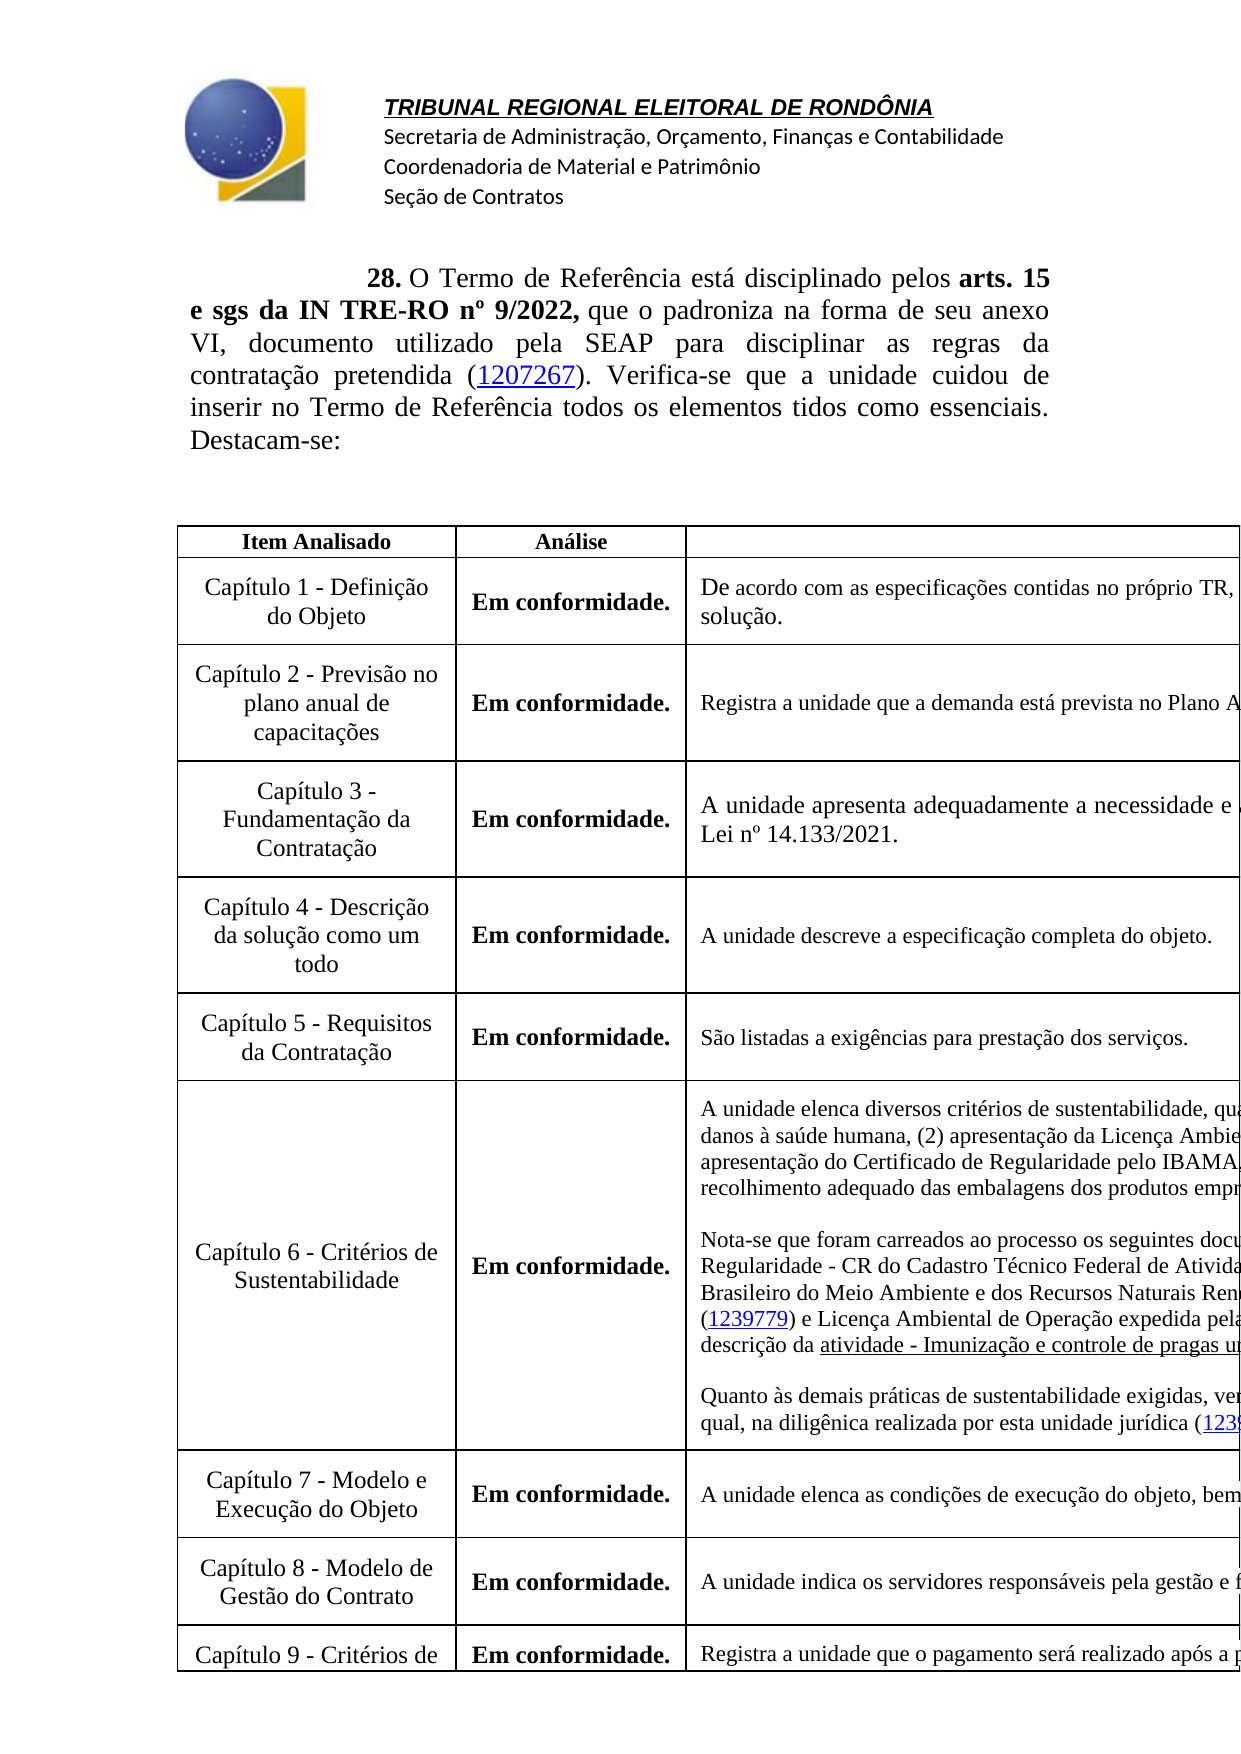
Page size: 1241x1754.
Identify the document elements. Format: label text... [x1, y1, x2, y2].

table_cell Em conformidade. [457, 645, 685, 760]
table_cell Em conformidade. [457, 1451, 685, 1537]
table_cell De acordo com as especificações contidas no próprio TR, a unidade identifica adequadamente o objeto e detalha as especificações que compõem a solução. [687, 558, 1239, 644]
table_cell Capítulo 8 - Modelo de Gestão do Contrato [178, 1538, 455, 1624]
table_cell Em conformidade. [457, 1538, 685, 1624]
table_cell Capítulo 7 - Modelo e Execução do Objeto [178, 1451, 455, 1537]
table_cell Em conformidade. [457, 1081, 685, 1449]
table_cell Em conformidade. [457, 1626, 685, 1670]
table_header Item Analisado [178, 527, 455, 556]
table_header Comentários [687, 527, 1239, 556]
table_cell São listadas a exigências para prestação dos serviços. [687, 994, 1239, 1079]
table_cell Registra a unidade que o pagamento será realizado após a prestação dos serviços, acompanhados de Nota Fiscal, mediante emissão de requisição pela SEAP. [687, 1626, 1239, 1670]
table_cell Em conformidade. [457, 994, 685, 1079]
table_cell Capítulo 6 - Critérios de Sustentabilidade [178, 1081, 455, 1449]
table_cell A unidade apresenta adequadamente a necessidade e a quantidade para contratação direta em razão do valor, de acordo com o art. 75, II, da Lei nº 14.133/2021. [687, 762, 1239, 876]
table_cell A unidade elenca diversos critérios de sustentabilidade, quais sejam: (1) exigência de que os produtos sejam ambientalmente seguros e que não causem danos à saúde humana, (2) apresentação da Licença Ambiental de Operação a fim de demonstrar o cumprimento das normas ambientais, (3) obtenção e apresentação do Certificado de Regularidade pelo IBAMA, (4) a exigência de que os produtos químicos possuam registro e aprovação da ANVISA e (5) recolhimento adequado das embalagens dos produtos empregados nos serviços, de modo a promover a destinação ambientalmente correta. Nota-se que foram carreados ao processo os seguintes documentos apresentados pela empresa vencedora da dispensa presencial: Certificado de Regularidade - CR do Cadastro Técnico Federal de Atividades Potencialmente Poluidoras e Utilizadoras de Recursos Ambientais – CTF/APP do Instituto Brasileiro do Meio Ambiente e dos Recursos Naturais Renováveis - IBAMA para a atividade aplicação de agrotóxicos e afins - Lei nº 7.802/1989 (1239779) e Licença Ambiental de Operação expedida pela Secretaria Municipal de Meio Ambiente - SEMA do Município de Porto Velho, com a descrição da atividade - Imunização e controle de pragas urbanas (1239780); ambas dentro do prazo de vigência e validade. Quanto às demais práticas de sustentabilidade exigidas, verifica-se que tais obrigações da contratada foram listadas no Capítulo 7 do TR, motivo pelo qual, na diligênica realizada por esta unidade jurídica (1239495) a SEAP foi alertada para zelar por seu efetivo cumprimento. [687, 1081, 1239, 1449]
table_cell Capítulo 1 - Definição do Objeto [178, 558, 455, 644]
table_cell Em conformidade. [457, 762, 685, 876]
table_cell Registra a unidade que a demanda está prevista no Plano Anual de Contratações. [687, 645, 1239, 760]
table_cell Em conformidade. [457, 558, 685, 644]
table_cell A unidade indica os servidores responsáveis pela gestão e fiscalização do contrato, além de estabelecer a responsabilidade de cada membro. [687, 1538, 1239, 1624]
table_cell A unidade elenca as condições de execução do objeto, bem como as responsabilidades e deveres do contratante e da contratada. [687, 1451, 1239, 1537]
table_cell Capítulo 3 - Fundamentação da Contratação [178, 762, 455, 876]
table_cell A unidade descreve a especificação completa do objeto. [687, 878, 1239, 992]
table_cell Capítulo 4 - Descrição da solução como um todo [178, 878, 455, 992]
table_cell Capítulo 5 - Requisitos da Contratação [178, 994, 455, 1079]
table_cell Capítulo 2 - Previsão no plano anual de capacitações [178, 645, 455, 760]
table_cell Capítulo 9 - Critérios de [178, 1626, 455, 1670]
table_header Análise [457, 527, 685, 556]
text 28. O Termo de Referência está disciplinado pelos arts. 15 e sgs da IN TRE-RO nº 9/2022, que o padroniza na forma de seu anexo VI, documento utilizado pela SEAP para disciplinar as regras da contratação pretendida (1207267). Verifica-se que a unidade cuidou de inserir no Termo de Referência todos os elementos tidos como essenciais. Destacam-se: [190, 261, 1051, 455]
table_cell Em conformidade. [457, 878, 685, 992]
